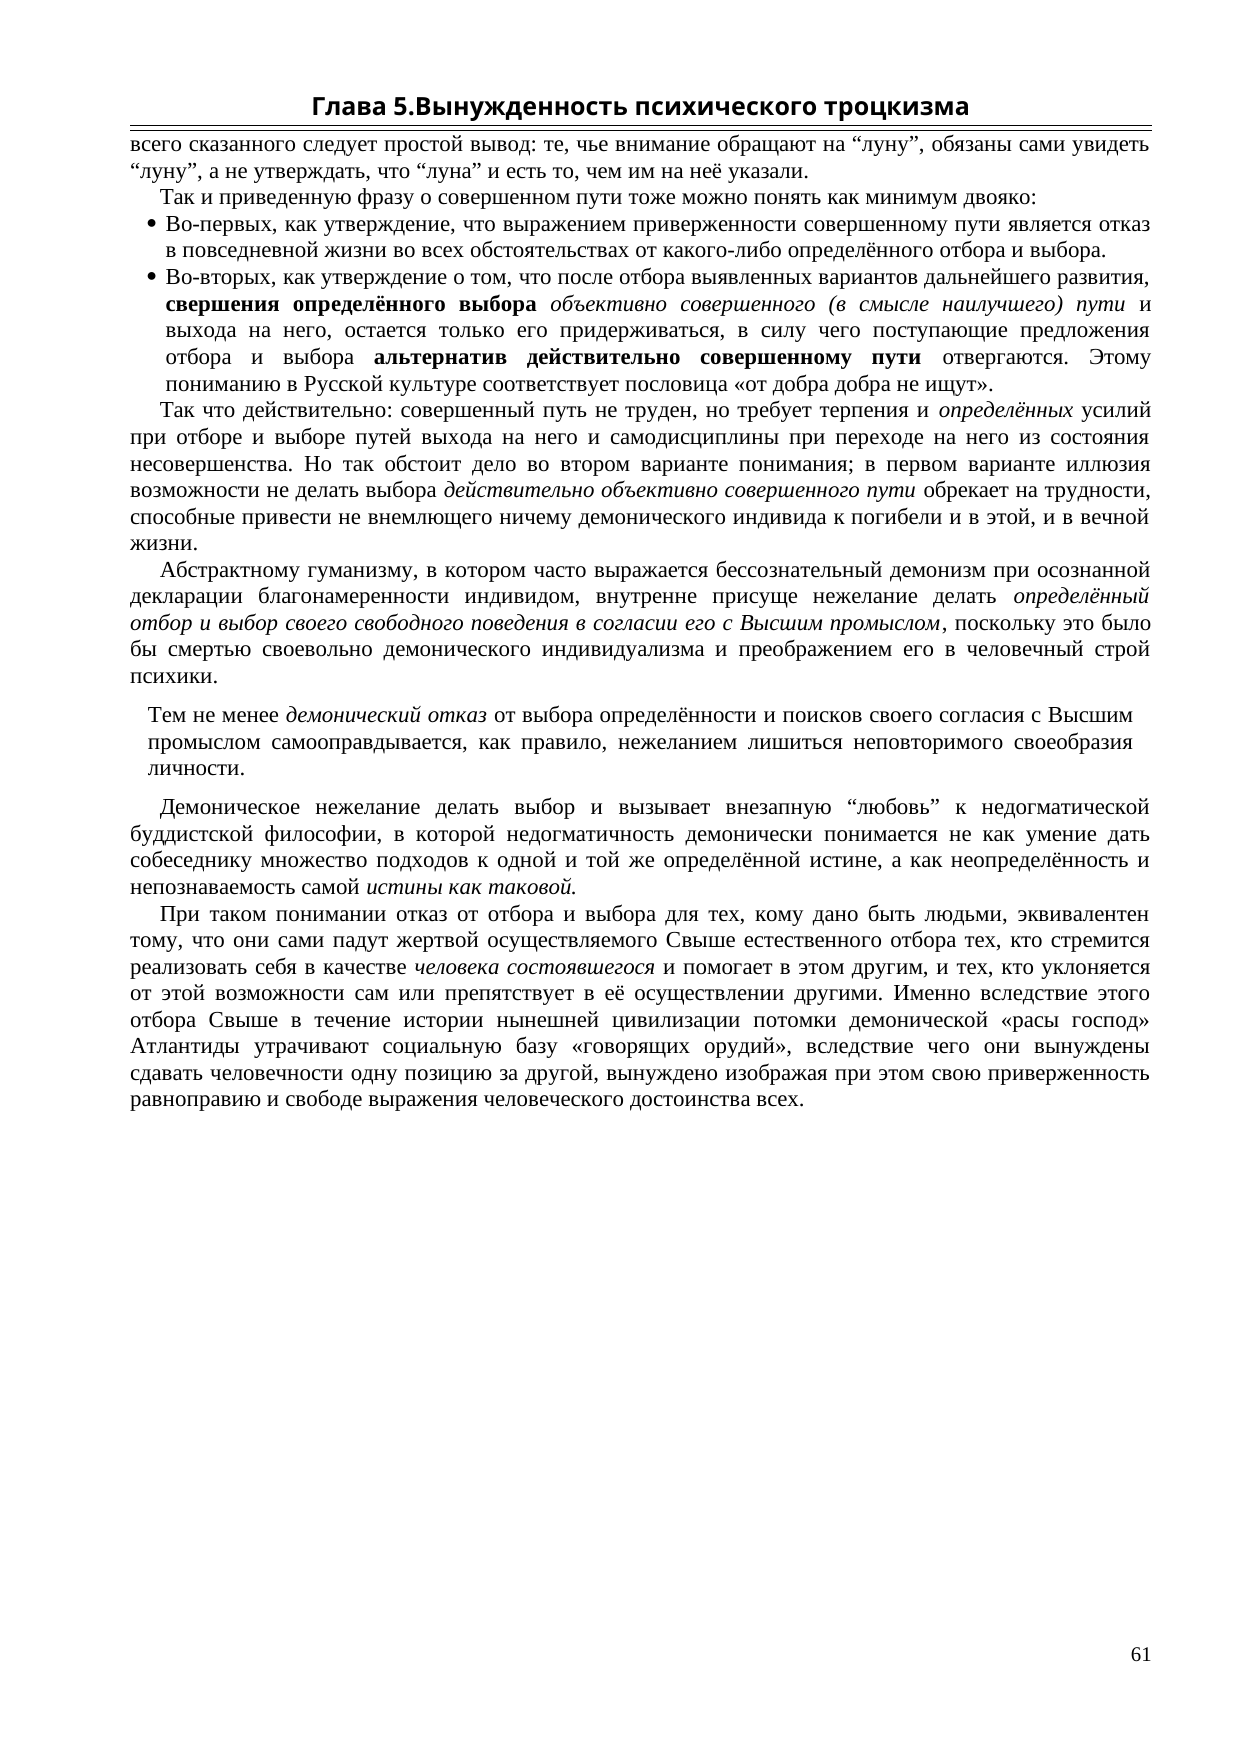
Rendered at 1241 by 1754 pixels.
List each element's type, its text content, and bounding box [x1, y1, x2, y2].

text Так и приведенную фразу о совершенном пути тоже можно понять как минимум двояко: [130, 183, 1152, 210]
text Демоническое нежелание делать выбор и вызывает внезапную “любовь” к недогматической буддистской философии, в которой недогматичность демонически понимается не как умение дать собеседнику множество подходов к одной и той же определённой истине, а как неопределённость и непознаваемость самой истины как таковой. [130, 793, 1152, 899]
list Во-вторых, как утверждение о том, что после отбора выявленных вариантов дальнейшего развития, свершения определённого выбора объективно совершенного (в смысле наилучшего) пути и выхода на него, остается только его придерживаться, в силу чего поступающие предложения отбора и выбора альтернатив действительно совершенному пути отвергаются. Этому пониманию в Русской культуре соответствует пословица «от добра добра не ищут». [148, 263, 1152, 396]
text Так что действительно: совершенный путь не труден, но требует терпения и определённых усилий при отборе и выборе путей выхода на него и самодисциплины при переходе на него из состояния несовершенства. Но так обстоит дело во втором варианте понимания; в первом варианте иллюзия возможности не делать выбора действительно объективно совершенного пути обрекает на трудности, способные привести не внемлющего ничему демонического индивида к погибели и в этой, и в вечной жизни. [130, 396, 1152, 556]
list Во-первых, как утверждение, что выражением приверженности совершенному пути является отказ в повседневной жизни во всех обстоятельствах от какого-либо определённого отбора и выбора. [148, 210, 1152, 263]
text Тем не менее демонический отказ от выбора определённости и поисков своего согласия с Высшим промыслом самооправдывается, как правило, нежеланием лишиться неповторимого своеобразия личности. [148, 701, 1134, 781]
text всего сказанного следует простой вывод: те, чье внимание обращают на “луну”, обязаны сами увидеть “луну”, а не утверждать, что “луна” и есть то, чем им на неё указали. [130, 131, 1152, 183]
text Абстрактному гуманизму, в котором часто выражается бессознательный демонизм при осознанной декларации благонамеренности индивидом, внутренне присуще нежелание делать определённый отбор и выбор своего свободного поведения в согласии его с Высшим промыслом, поскольку это было бы смертью своевольно демонического индивидуализма и преображением его в человечный строй психики. [130, 556, 1152, 688]
text При таком понимании отказ от отбора и выбора для тех, кому дано быть людьми, эквивалентен тому, что они сами падут жертвой осуществляемого Свыше естественного отбора тех, кто стремится реализовать себя в качестве человека состоявшегося и помогает в этом другим, и тех, кто уклоняется от этой возможности сам или препятствует в её осуществлении другими. Именно вследствие этого отбора Свыше в течение истории нынешней цивилизации потомки демонической «расы господ» Атлантиды утрачивают социальную базу «говорящих орудий», вследствие чего они вынуждены сдавать человечности одну позицию за другой, вынуждено изображая при этом свою приверженность равноправию и свободе выражения человеческого достоинства всех. [130, 899, 1152, 1112]
